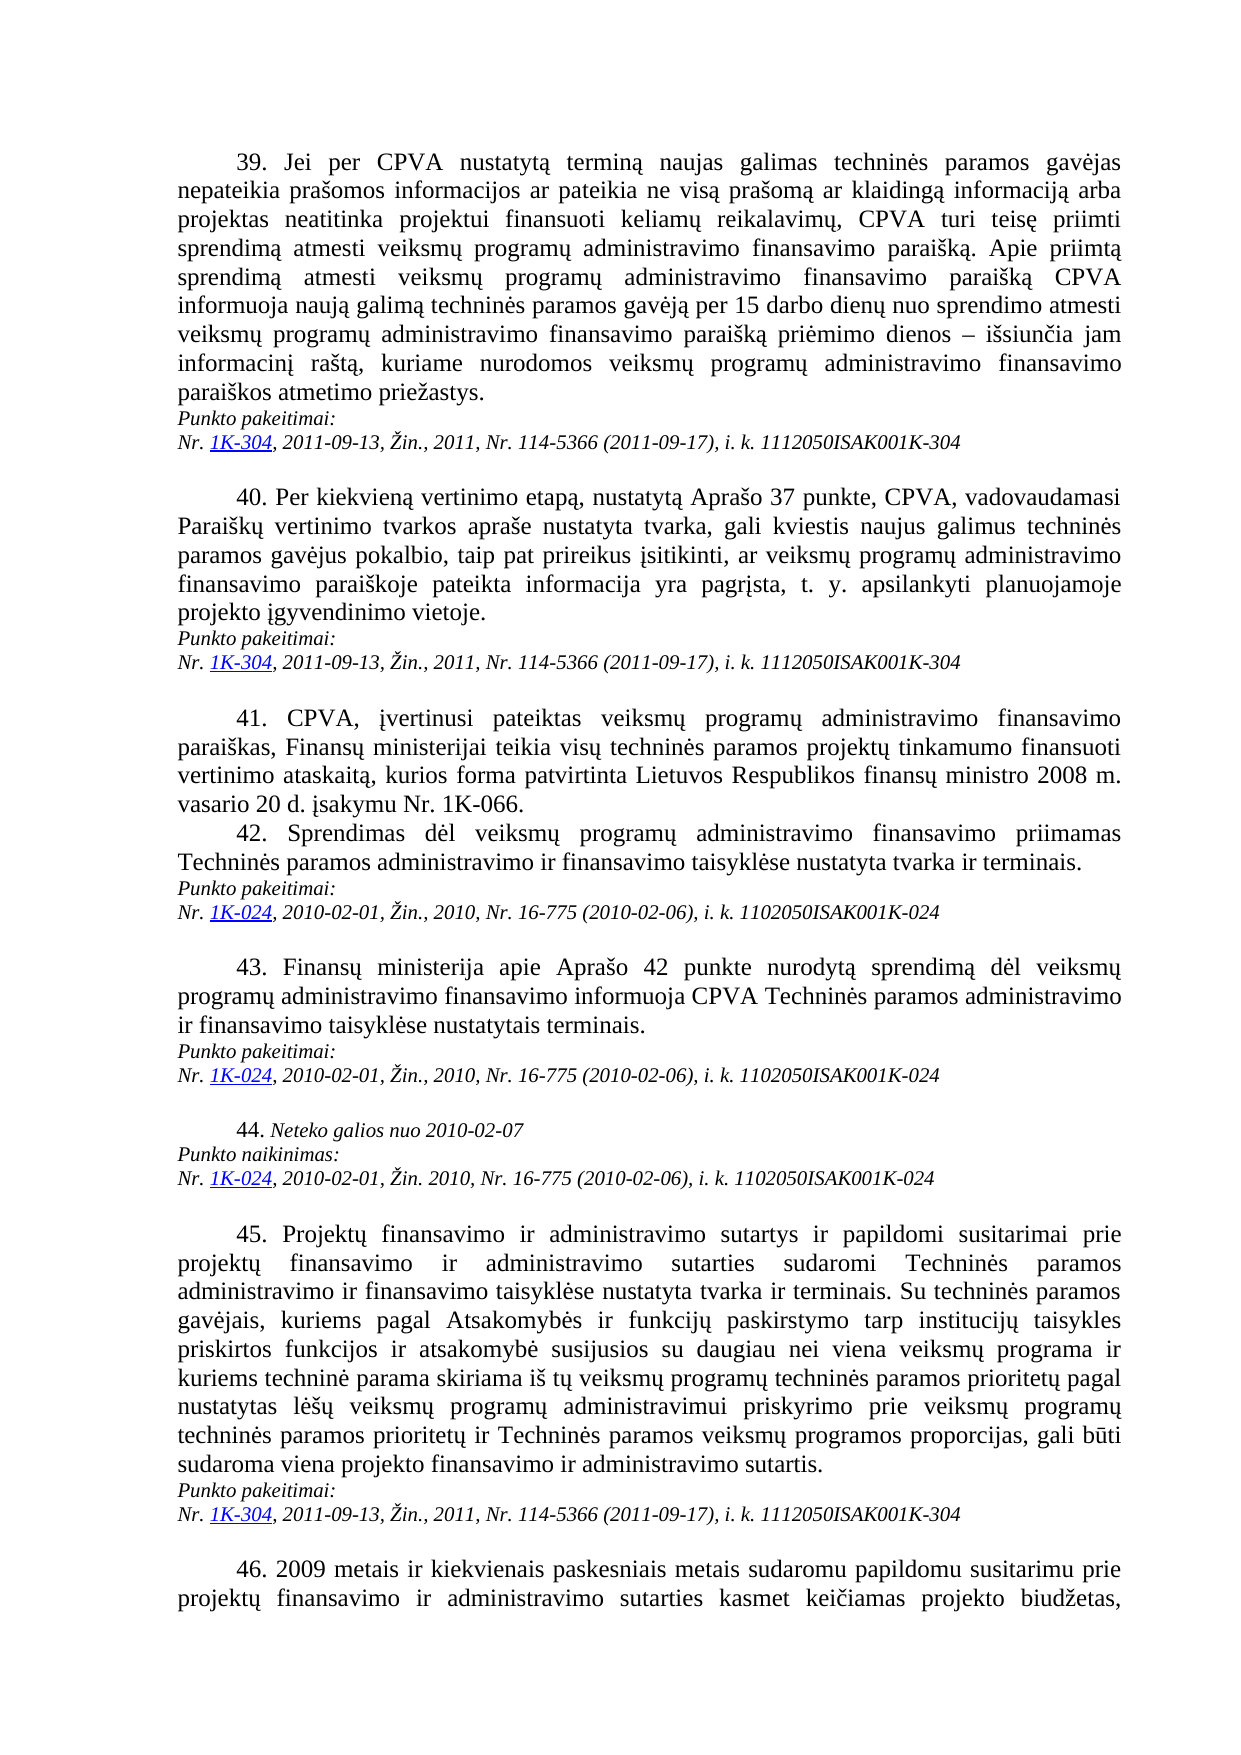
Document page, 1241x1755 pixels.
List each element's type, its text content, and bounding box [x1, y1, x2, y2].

text 41. CPVA, įvertinusi pateiktas veiksmų programų administravimo finansavimo paraiškas, Finansų ministerijai teikia visų techninės paramos projektų tinkamumo finansuoti vertinimo ataskaitą, kurios forma patvirtinta Lietuvos Respublikos finansų ministro 2008 m. vasario 20 d. įsakymu Nr. 1K-066. [177, 703, 1122, 818]
text Punkto pakeitimai: [177, 1039, 1122, 1063]
text Punkto naikinimas: [177, 1142, 1122, 1166]
text Punkto pakeitimai: [177, 406, 1122, 430]
text Nr. 1K-024, 2010-02-01, Žin., 2010, Nr. 16-775 (2010-02-06), i. k. 1102050ISAK001K-024 [177, 900, 1122, 924]
text 44. Neteko galios nuo 2010-02-07 [177, 1116, 1122, 1142]
text Nr. 1K-304, 2011-09-13, Žin., 2011, Nr. 114-5366 (2011-09-17), i. k. 1112050ISAK001K-304 [177, 430, 1122, 454]
text Punkto pakeitimai: [177, 876, 1122, 900]
text 40. Per kiekvieną vertinimo etapą, nustatytą Aprašo 37 punkte, CPVA, vadovaudamasi Paraiškų vertinimo tvarkos apraše nustatyta tvarka, gali kviestis naujus galimus techninės paramos gavėjus pokalbio, taip pat prireikus įsitikinti, ar veiksmų programų administravimo finansavimo paraiškoje pateikta informacija yra pagrįsta, t. y. apsilankyti planuojamoje projekto įgyvendinimo vietoje. [177, 482, 1122, 626]
text 43. Finansų ministerija apie Aprašo 42 punkte nurodytą sprendimą dėl veiksmų programų administravimo finansavimo informuoja CPVA Techninės paramos administravimo ir finansavimo taisyklėse nustatytais terminais. [177, 952, 1122, 1039]
text Nr. 1K-304, 2011-09-13, Žin., 2011, Nr. 114-5366 (2011-09-17), i. k. 1112050ISAK001K-304 [177, 1502, 1122, 1526]
text Nr. 1K-024, 2010-02-01, Žin. 2010, Nr. 16-775 (2010-02-06), i. k. 1102050ISAK001K-024 [177, 1166, 1122, 1190]
text 42. Sprendimas dėl veiksmų programų administravimo finansavimo priimamas Techninės paramos administravimo ir finansavimo taisyklėse nustatyta tvarka ir terminais. [177, 818, 1122, 876]
text Punkto pakeitimai: [177, 1478, 1122, 1502]
text 45. Projektų finansavimo ir administravimo sutartys ir papildomi susitarimai prie projektų finansavimo ir administravimo sutarties sudaromi Techninės paramos administravimo ir finansavimo taisyklėse nustatyta tvarka ir terminais. Su techninės paramos gavėjais, kuriems pagal Atsakomybės ir funkcijų paskirstymo tarp institucijų taisykles priskirtos funkcijos ir atsakomybė susijusios su daugiau nei viena veiksmų programa ir kuriems techninė parama skiriama iš tų veiksmų programų techninės paramos prioritetų pagal nustatytas lėšų veiksmų programų administravimui priskyrimo prie veiksmų programų techninės paramos prioritetų ir Techninės paramos veiksmų programos proporcijas, gali būti sudaroma viena projekto finansavimo ir administravimo sutartis. [177, 1219, 1122, 1478]
text 39. Jei per CPVA nustatytą terminą naujas galimas techninės paramos gavėjas nepateikia prašomos informacijos ar pateikia ne visą prašomą ar klaidingą informaciją arba projektas neatitinka projektui finansuoti keliamų reikalavimų, CPVA turi teisę priimti sprendimą atmesti veiksmų programų administravimo finansavimo paraišką. Apie priimtą sprendimą atmesti veiksmų programų administravimo finansavimo paraišką CPVA informuoja naują galimą techninės paramos gavėją per 15 darbo dienų nuo sprendimo atmesti veiksmų programų administravimo finansavimo paraišką priėmimo dienos – išsiunčia jam informacinį raštą, kuriame nurodomos veiksmų programų administravimo finansavimo paraiškos atmetimo priežastys. [177, 147, 1122, 406]
text Nr. 1K-024, 2010-02-01, Žin., 2010, Nr. 16-775 (2010-02-06), i. k. 1102050ISAK001K-024 [177, 1063, 1122, 1087]
text Punkto pakeitimai: [177, 626, 1122, 650]
text 46. 2009 metais ir kiekvienais paskesniais metais sudaromu papildomu susitarimu prie projektų finansavimo ir administravimo sutarties kasmet keičiamas projekto biudžetas, [177, 1554, 1122, 1612]
text Nr. 1K-304, 2011-09-13, Žin., 2011, Nr. 114-5366 (2011-09-17), i. k. 1112050ISAK001K-304 [177, 650, 1122, 674]
